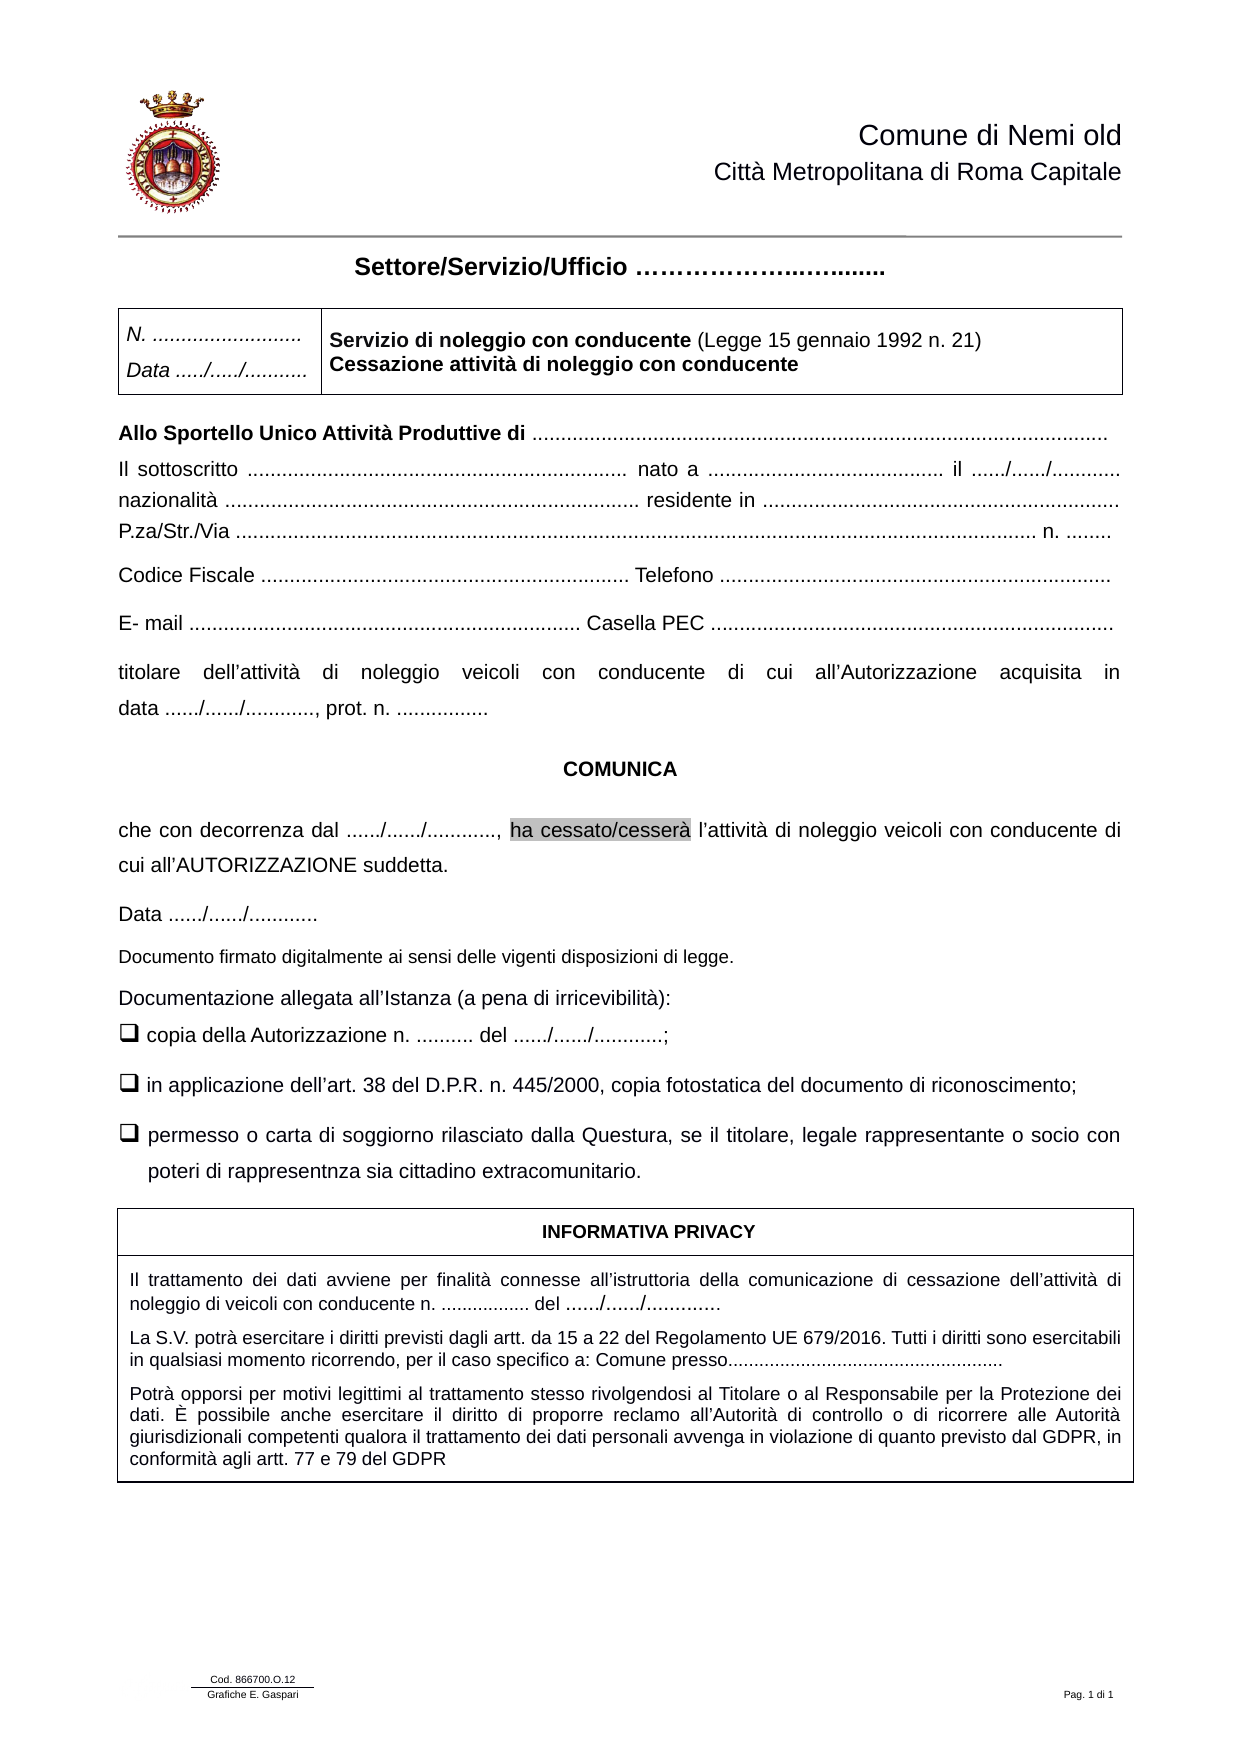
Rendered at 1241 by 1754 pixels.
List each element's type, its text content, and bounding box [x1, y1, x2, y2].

text Codice Fiscale ................................................................ Telefono .................................................................... [118, 563, 1122, 587]
text Comune di Nemi old [224, 118, 1122, 152]
text Documentazione allegata all’Istanza (a pena di irricevibilità): [118, 986, 1122, 1010]
text E- mail .................................................................... Casella PEC ...................................................................... [118, 611, 1122, 635]
text Settore/Servizio/Ufficio ………………...…........ [118, 252, 1122, 281]
text Allo Sportello Unico Attività Produttive di .................................................................................................... [118, 420, 1122, 444]
table_header N. .......................... Data ...../...../........... [119, 309, 321, 394]
text che con decorrenza dal ....../....../............, ha cessato/cesserà l’attività di noleggio veicoli con conducente di cui all’AUTORIZZAZIONE suddetta. [118, 817, 1122, 877]
table_header INFORMATIVA PRIVACY [118, 1209, 1133, 1255]
table_header Servizio di noleggio con conducente (Legge 15 gennaio 1992 n. 21) Cessazione attività di noleggio con conducente [322, 309, 1122, 394]
subtitle  permesso o carta di soggiorno rilasciato dalla Questura, se il titolare, legale rappresentante o socio con poteri di rappresentnza sia cittadino extracomunitario. [118, 1122, 1122, 1183]
subtitle  in applicazione dell’art. 38 del D.P.R. n. 445/2000, copia fotostatica del documento di riconoscimento; [118, 1072, 1122, 1097]
text Il sottoscritto .................................................................. nato a ......................................... il ....../....../............ nazionalità ........................................................................ residente in .............................................................. P.za/Str./Via ........................................................................................................................................... n. ........ [118, 457, 1122, 543]
text Città Metropolitana di Roma Capitale [224, 157, 1122, 185]
subtitle  copia della Autorizzazione n. .......... del ....../....../............; [118, 1022, 1122, 1047]
text Data ....../....../............ [118, 902, 1122, 926]
text COMUNICA [118, 756, 1122, 780]
text titolare dell’attività di noleggio veicoli con conducente di cui all’Autorizzazione acquisita in data ....../....../............, prot. n. ................ [118, 659, 1122, 719]
table_cell Il trattamento dei dati avviene per finalità connesse all’istruttoria della comunicazione di cessazione dell’attività di noleggio di veicoli con conducente n. ................. del ....../....../............. La S.V. potrà esercitare i diritti previsti dagli artt. da 15 a 22 del Regolamento UE 679/2016. Tutti i diritti sono esercitabili in qualsiasi momento ricorrendo, per il caso specifico a: Comune presso..................................................... Potrà opporsi per motivi legittimi al trattamento stesso rivolgendosi al Titolare o al Responsabile per la Protezione dei dati. È possibile anche esercitare il diritto di proporre reclamo all’Autorità di controllo o di ricorrere alle Autorità giurisdizionali competenti qualora il trattamento dei dati personali avvenga in violazione di quanto previsto dal GDPR, in conformità agli artt. 77 e 79 del GDPR [118, 1256, 1133, 1481]
picture [122, 87, 224, 219]
text Documento firmato digitalmente ai sensi delle vigenti disposizioni di legge. [118, 945, 1122, 967]
